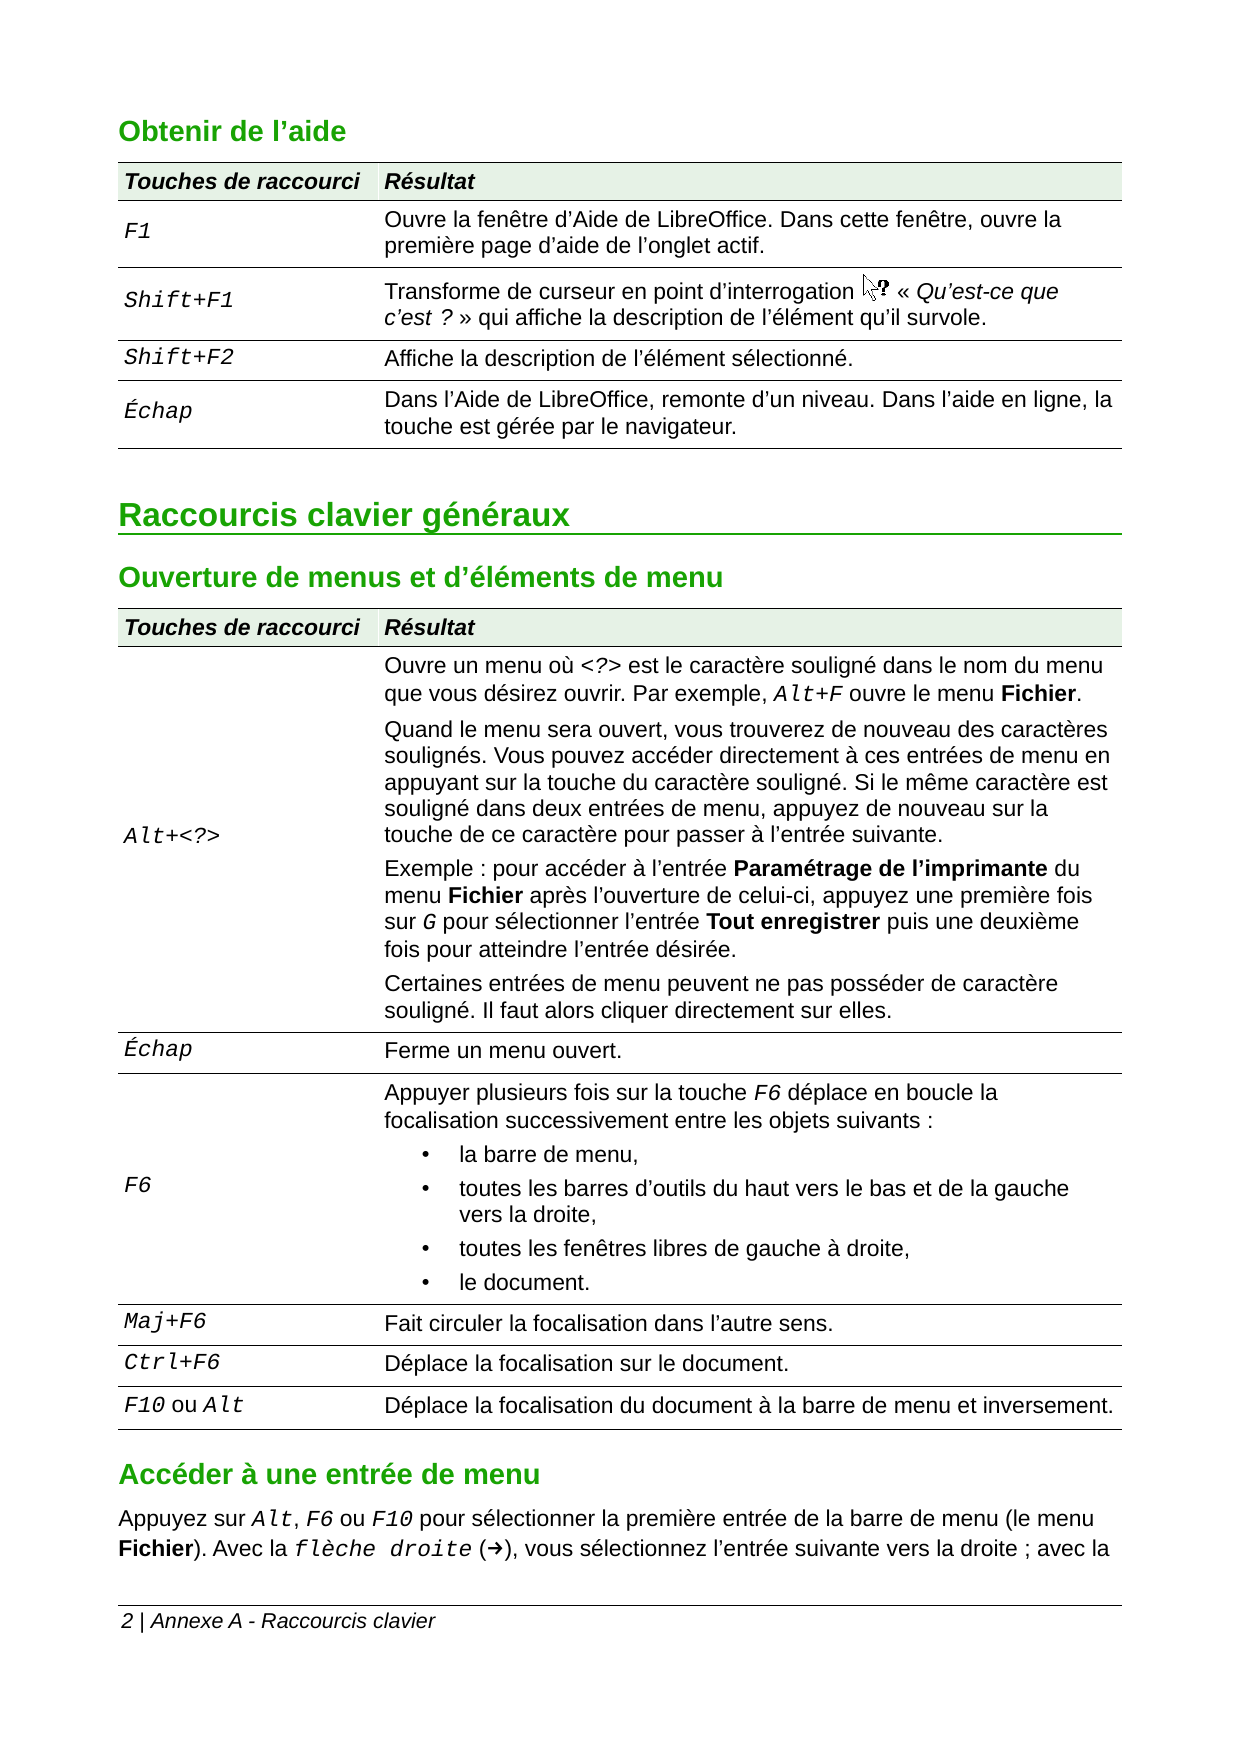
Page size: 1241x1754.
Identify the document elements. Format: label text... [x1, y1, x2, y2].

table_cell Alt+<?> [118, 647, 378, 1032]
table_header Résultat [379, 163, 1122, 200]
table_cell Affiche la description de l’élément sélectionné. [379, 341, 1122, 380]
table_header Résultat [379, 609, 1122, 646]
table_cell Appuyer plusieurs fois sur la touche F6 déplace en boucle la focalisation successivement entre les objets suivants : la barre de menu, toutes les barres d’outils du haut vers le bas et de la gauche vers la droite, toutes les fenêtres libres de gauche à droite, le document. [379, 1074, 1122, 1304]
subtitle Accéder à une entrée de menu [118, 1461, 1122, 1490]
picture [861, 272, 891, 303]
table_cell Maj+F6 [118, 1305, 378, 1344]
table_cell Dans l’Aide de LibreOffice, remonte d’un niveau. Dans l’aide en ligne, la touche est gérée par le navigateur. [379, 381, 1122, 448]
table_cell Fait circuler la focalisation dans l’autre sens. [379, 1305, 1122, 1344]
table_cell Shift+F2 [118, 341, 378, 380]
subtitle Raccourcis clavier généraux [118, 495, 1122, 533]
table_cell F10 ou Alt [118, 1387, 378, 1428]
table_header Touches de raccourci [118, 609, 378, 646]
table_header Touches de raccourci [118, 163, 378, 200]
table_cell Échap [118, 1033, 378, 1073]
text Appuyez sur Alt, F6 ou F10 pour sélectionner la première entrée de la barre de menu (le menu Fichier). Avec la flèche droite (→), vous sélectionnez l’entrée suivante vers la droite ; avec la [118, 1504, 1122, 1563]
table_cell Échap [118, 381, 378, 448]
table_cell Transforme de curseur en point d’interrogation « Qu’est-ce que c’est ? » qui affiche la description de l’élément qu’il survole. [379, 268, 1122, 339]
table_cell Ouvre la fenêtre d’Aide de LibreOffice. Dans cette fenêtre, ouvre la première page d’aide de l’onglet actif. [379, 201, 1122, 267]
table_cell Ctrl+F6 [118, 1346, 378, 1386]
table_cell F1 [118, 201, 378, 267]
table_cell Déplace la focalisation du document à la barre de menu et inversement. [379, 1387, 1122, 1428]
table_cell Shift+F1 [118, 268, 378, 339]
table_cell Ferme un menu ouvert. [379, 1033, 1122, 1073]
subtitle Ouverture de menus et d’éléments de menu [118, 564, 1122, 593]
table_cell F6 [118, 1074, 378, 1304]
table_cell Déplace la focalisation sur le document. [379, 1346, 1122, 1386]
table_cell Ouvre un menu où <?> est le caractère souligné dans le nom du menu que vous désirez ouvrir. Par exemple, Alt+F ouvre le menu Fichier. Quand le menu sera ouvert, vous trouverez de nouveau des caractères soulignés. Vous pouvez accéder directement à ces entrées de menu en appuyant sur la touche du caractère souligné. Si le même caractère est souligné dans deux entrées de menu, appuyez de nouveau sur la touche de ce caractère pour passer à l’entrée suivante. Exemple : pour accéder à l’entrée Paramétrage de l’imprimante du menu Fichier après l’ouverture de celui-ci, appuyez une première fois sur G pour sélectionner l’entrée Tout enregistrer puis une deuxième fois pour atteindre l’entrée désirée. Certaines entrées de menu peuvent ne pas posséder de caractère souligné. Il faut alors cliquer directement sur elles. [379, 647, 1122, 1032]
subtitle Obtenir de l’aide [118, 118, 1122, 147]
